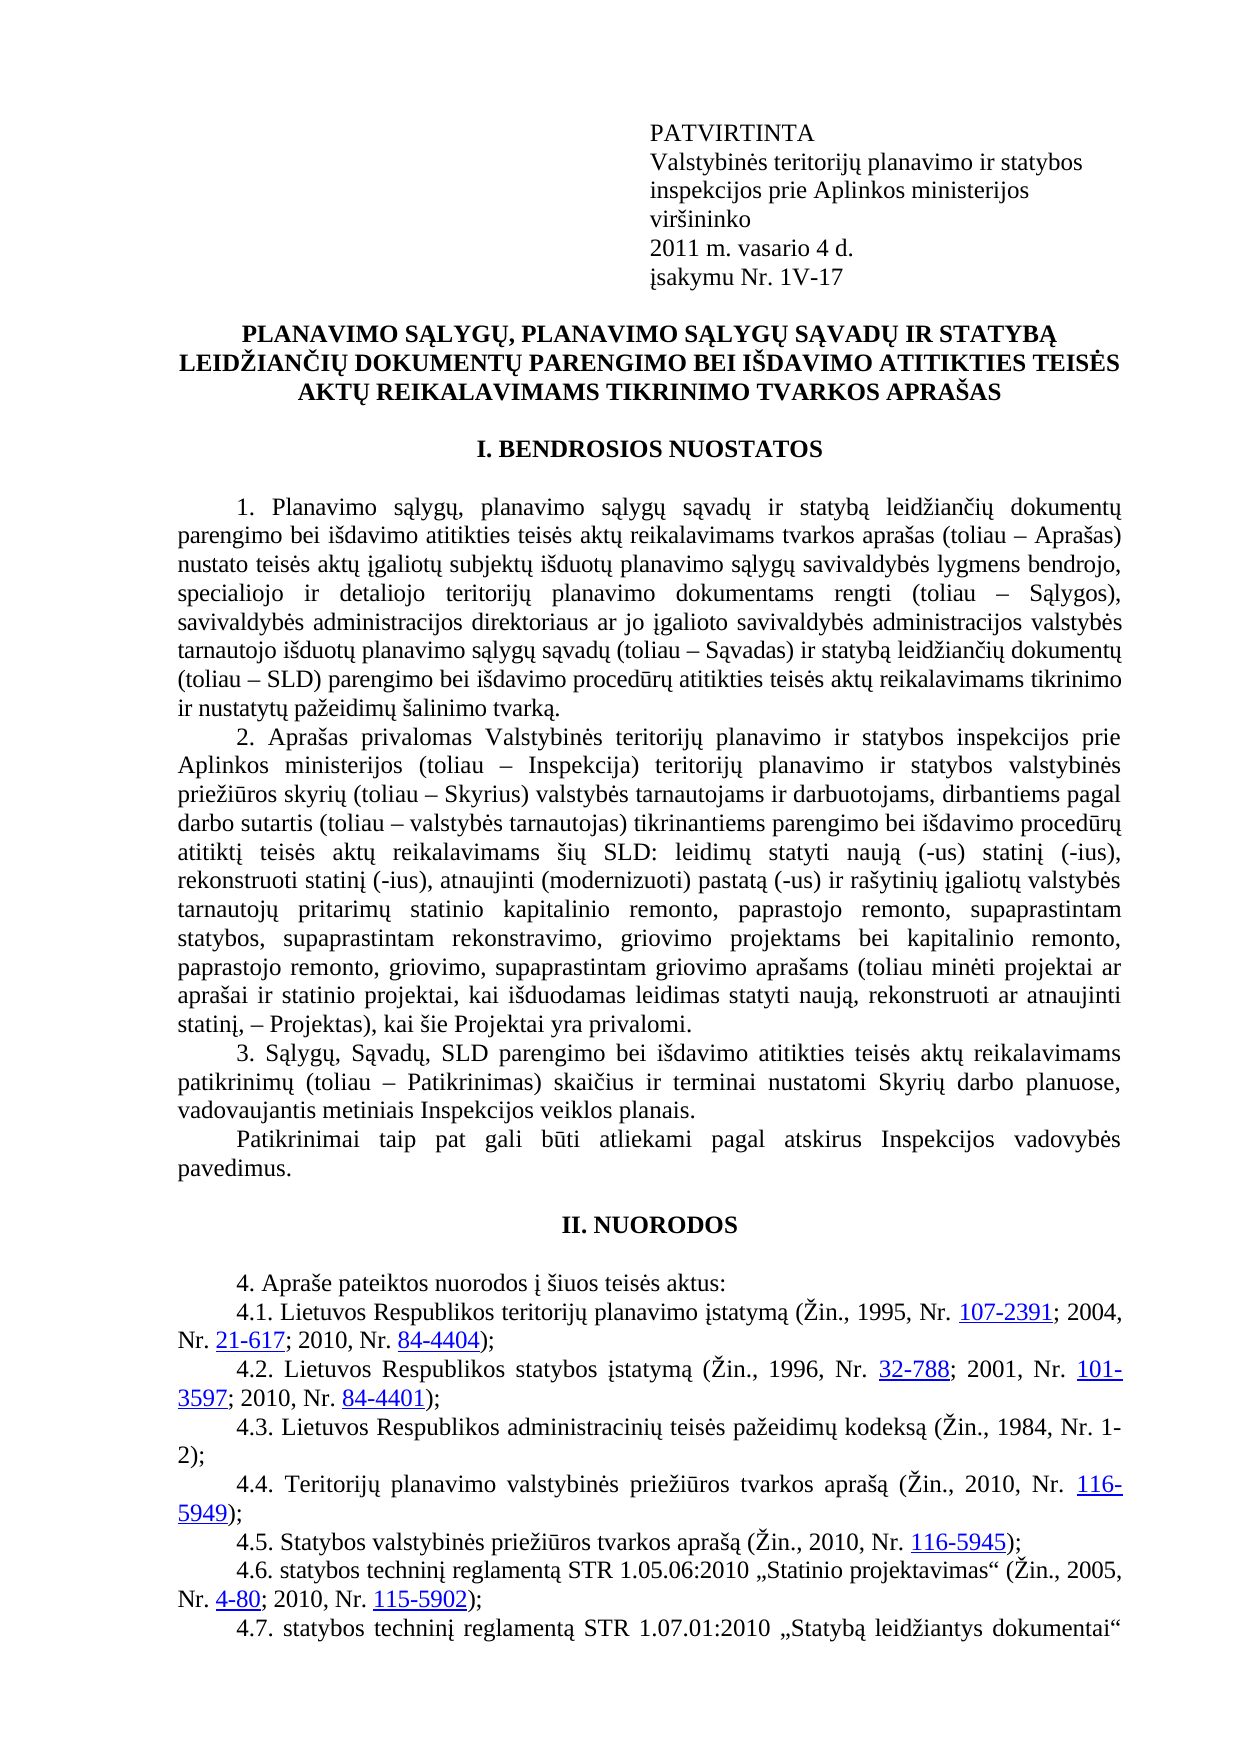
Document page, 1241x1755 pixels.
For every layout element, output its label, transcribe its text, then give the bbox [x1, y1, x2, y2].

text II. NUORODOS [177, 1211, 1122, 1239]
text Patikrinimai taip pat gali būti atliekami pagal atskirus Inspekcijos vadovybės pavedimus. [177, 1124, 1122, 1182]
text I. BENDROSIOS NUOSTATOS [177, 434, 1122, 463]
text 4.7. statybos techninį reglamentą STR 1.07.01:2010 „Statybą leidžiantys dokumentai“ [177, 1613, 1122, 1642]
text 4.3. Lietuvos Respublikos administracinių teisės pažeidimų kodeksą (Žin., 1984, Nr. 1-2); [177, 1412, 1122, 1469]
text 2. Aprašas privalomas Valstybinės teritorijų planavimo ir statybos inspekcijos prie Aplinkos ministerijos (toliau – Inspekcija) teritorijų planavimo ir statybos valstybinės priežiūros skyrių (toliau – Skyrius) valstybės tarnautojams ir darbuotojams, dirbantiems pagal darbo sutartis (toliau – valstybės tarnautojas) tikrinantiems parengimo bei išdavimo procedūrų atitiktį teisės aktų reikalavimams šių SLD: leidimų statyti naują (-us) statinį (-ius), rekonstruoti statinį (-ius), atnaujinti (modernizuoti) pastatą (-us) ir rašytinių įgaliotų valstybės tarnautojų pritarimų statinio kapitalinio remonto, paprastojo remonto, supaprastintam statybos, supaprastintam rekonstravimo, griovimo projektams bei kapitalinio remonto, paprastojo remonto, griovimo, supaprastintam griovimo aprašams (toliau minėti projektai ar aprašai ir statinio projektai, kai išduodamas leidimas statyti naują, rekonstruoti ar atnaujinti statinį, – Projektas), kai šie Projektai yra privalomi. [177, 722, 1122, 1038]
text 4.1. Lietuvos Respublikos teritorijų planavimo įstatymą (Žin., 1995, Nr. 107-2391; 2004, Nr. 21-617; 2010, Nr. 84-4404); [177, 1297, 1122, 1354]
text 4. Apraše pateiktos nuorodos į šiuos teisės aktus: [177, 1268, 1122, 1297]
text 2011 m. vasario 4 d. [649, 233, 1122, 262]
text 4.5. Statybos valstybinės priežiūros tvarkos aprašą (Žin., 2010, Nr. 116-5945); [177, 1527, 1122, 1556]
text Valstybinės teritorijų planavimo ir statybos [649, 147, 1122, 176]
text PATVIRTINTA [649, 118, 1122, 147]
text 1. Planavimo sąlygų, planavimo sąlygų sąvadų ir statybą leidžiančių dokumentų parengimo bei išdavimo atitikties teisės aktų reikalavimams tvarkos aprašas (toliau – Aprašas) nustato teisės aktų įgaliotų subjektų išduotų planavimo sąlygų savivaldybės lygmens bendrojo, specialiojo ir detaliojo teritorijų planavimo dokumentams rengti (toliau – Sąlygos), savivaldybės administracijos direktoriaus ar jo įgalioto savivaldybės administracijos valstybės tarnautojo išduotų planavimo sąlygų sąvadų (toliau – Sąvadas) ir statybą leidžiančių dokumentų (toliau – SLD) parengimo bei išdavimo procedūrų atitikties teisės aktų reikalavimams tikrinimo ir nustatytų pažeidimų šalinimo tvarką. [177, 492, 1122, 722]
text 4.6. statybos techninį reglamentą STR 1.05.06:2010 „Statinio projektavimas“ (Žin., 2005, Nr. 4-80; 2010, Nr. 115-5902); [177, 1556, 1122, 1613]
text 4.2. Lietuvos Respublikos statybos įstatymą (Žin., 1996, Nr. 32-788; 2001, Nr. 101-3597; 2010, Nr. 84-4401); [177, 1354, 1122, 1412]
text 4.4. Teritorijų planavimo valstybinės priežiūros tvarkos aprašą (Žin., 2010, Nr. 116-5949); [177, 1469, 1122, 1527]
text viršininko [649, 204, 1122, 233]
text 3. Sąlygų, Sąvadų, SLD parengimo bei išdavimo atitikties teisės aktų reikalavimams patikrinimų (toliau – Patikrinimas) skaičius ir terminai nustatomi Skyrių darbo planuose, vadovaujantis metiniais Inspekcijos veiklos planais. [177, 1038, 1122, 1124]
text inspekcijos prie Aplinkos ministerijos [649, 176, 1122, 204]
text įsakymu Nr. 1V-17 [649, 262, 1122, 291]
text PLANAVIMO SĄLYGŲ, PLANAVIMO SĄLYGŲ SĄVADŲ IR STATYBĄ LEIDŽIANČIŲ DOKUMENTŲ PARENGIMO BEI IŠDAVIMO ATITIKTIES TEISĖS AKTŲ REIKALAVIMAMS TIKRINIMO TVARKOS APRAŠAS [177, 319, 1122, 406]
